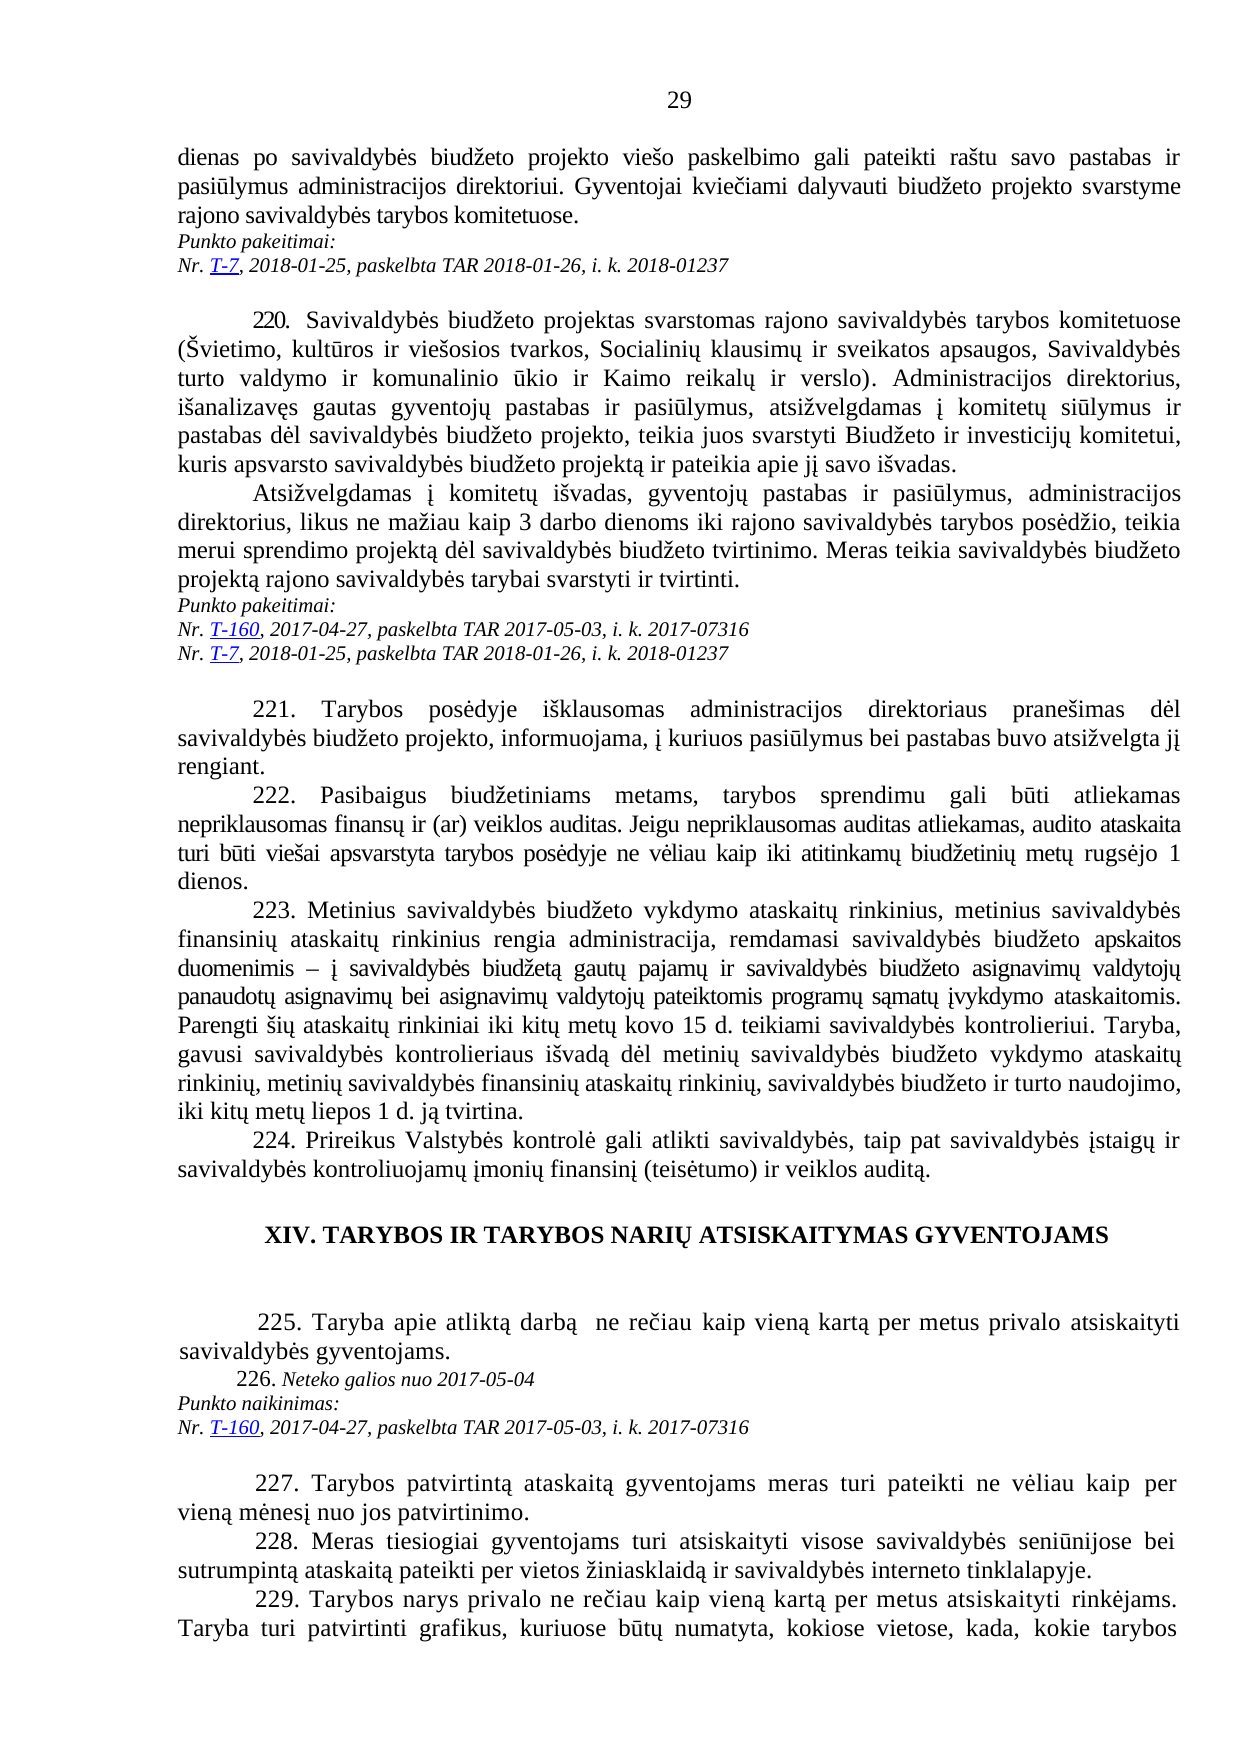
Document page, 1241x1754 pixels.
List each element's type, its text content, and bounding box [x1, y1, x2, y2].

text 228. Meras tiesiogiai gyventojams turi atsiskaityti visose savivaldybės seniūnijose bei sutrumpintą ataskaitą pateikti per vietos žiniasklaidą ir savivaldybės interneto tinklalapyje. [178, 1526, 1177, 1584]
text 223. Metinius savivaldybės biudžeto vykdymo ataskaitų rinkinius, metinius savivaldybės finansinių ataskaitų rinkinius rengia administracija, remdamasi savivaldybės biudžeto apskaitos duomenimis – į savivaldybės biudžetą gautų pajamų ir savivaldybės biudžeto asignavimų valdytojų panaudotų asignavimų bei asignavimų valdytojų pateiktomis programų sąmatų įvykdymo ataskaitomis. Parengti šių ataskaitų rinkiniai iki kitų metų kovo 15 d. teikiami savivaldybės kontrolieriui. Taryba, gavusi savivaldybės kontrolieriaus išvadą dėl metinių savivaldybės biudžeto vykdymo ataskaitų rinkinių, metinių savivaldybės finansinių ataskaitų rinkinių, savivaldybės biudžeto ir turto naudojimo, iki kitų metų liepos 1 d. ją tvirtina. [177, 895, 1181, 1125]
text 222. Pasibaigus biudžetiniams metams, tarybos sprendimu gali būti atliekamas nepriklausomas finansų ir (ar) veiklos auditas. Jeigu nepriklausomas auditas atliekamas, audito ataskaita turi būti viešai apsvarstyta tarybos posėdyje ne vėliau kaip iki atitinkamų biudžetinių metų rugsėjo 1 dienos. [177, 780, 1181, 895]
text 220. Savivaldybės biudžeto projektas svarstomas rajono savivaldybės tarybos komitetuose (Švietimo, kultūros ir viešosios tvarkos, Socialinių klausimų ir sveikatos apsaugos, Savivaldybės turto valdymo ir komunalinio ūkio ir Kaimo reikalų ir verslo). Administracijos direktorius, išanalizavęs gautas gyventojų pastabas ir pasiūlymus, atsižvelgdamas į komitetų siūlymus ir pastabas dėl savivaldybės biudžeto projekto, teikia juos svarstyti Biudžeto ir investicijų komitetui, kuris apsvarsto savivaldybės biudžeto projektą ir pateikia apie jį savo išvadas. [177, 305, 1181, 478]
text 226. Neteko galios nuo 2017-05-04 [177, 1365, 1181, 1391]
text Punkto pakeitimai: [177, 228, 1181, 253]
text Punkto naikinimas: [177, 1391, 1181, 1415]
text dienas po savivaldybės biudžeto projekto viešo paskelbimo gali pateikti raštu savo pastabas ir pasiūlymus administracijos direktoriui. Gyventojai kviečiami dalyvauti biudžeto projekto svarstyme rajono savivaldybės tarybos komitetuose. [177, 142, 1181, 228]
text 224. Prireikus Valstybės kontrolė gali atlikti savivaldybės, taip pat savivaldybės įstaigų ir savivaldybės kontroliuojamų įmonių finansinį (teisėtumo) ir veiklos auditą. [177, 1125, 1181, 1183]
text Nr. T-160, 2017-04-27, paskelbta TAR 2017-05-03, i. k. 2017-07316 [177, 617, 1181, 641]
text 221. Tarybos posėdyje išklausomas administracijos direktoriaus pranešimas dėl savivaldybės biudžeto projekto, informuojama, į kuriuos pasiūlymus bei pastabas buvo atsižvelgta jį rengiant. [177, 694, 1181, 780]
text 225. Taryba apie atliktą darbą ne rečiau kaip vieną kartą per metus privalo atsiskaityti savivaldybės gyventojams. [179, 1307, 1180, 1365]
text 227. Tarybos patvirtintą ataskaitą gyventojams meras turi pateikti ne vėliau kaip per vieną mėnesį nuo jos patvirtinimo. [177, 1468, 1177, 1526]
text 229. Tarybos narys privalo ne rečiau kaip vieną kartą per metus atsiskaityti rinkėjams. Taryba turi patvirtinti grafikus, kuriuose būtų numatyta, kokiose vietose, kada, kokie tarybos [178, 1584, 1177, 1642]
text XIV. TARYBOS IR TARYBOS NARIŲ ATSISKAITYMAS GYVENTOJAMS [192, 1221, 1181, 1249]
text Punkto pakeitimai: [177, 593, 1181, 617]
text Nr. T-7, 2018-01-25, paskelbta TAR 2018-01-26, i. k. 2018-01237 [177, 253, 1181, 277]
text Nr. T-7, 2018-01-25, paskelbta TAR 2018-01-26, i. k. 2018-01237 [177, 641, 1181, 665]
text Atsižvelgdamas į komitetų išvadas, gyventojų pastabas ir pasiūlymus, administracijos direktorius, likus ne mažiau kaip 3 darbo dienoms iki rajono savivaldybės tarybos posėdžio, teikia merui sprendimo projektą dėl savivaldybės biudžeto tvirtinimo. Meras teikia savivaldybės biudžeto projektą rajono savivaldybės tarybai svarstyti ir tvirtinti. [177, 478, 1181, 593]
text Nr. T-160, 2017-04-27, paskelbta TAR 2017-05-03, i. k. 2017-07316 [177, 1415, 1181, 1439]
